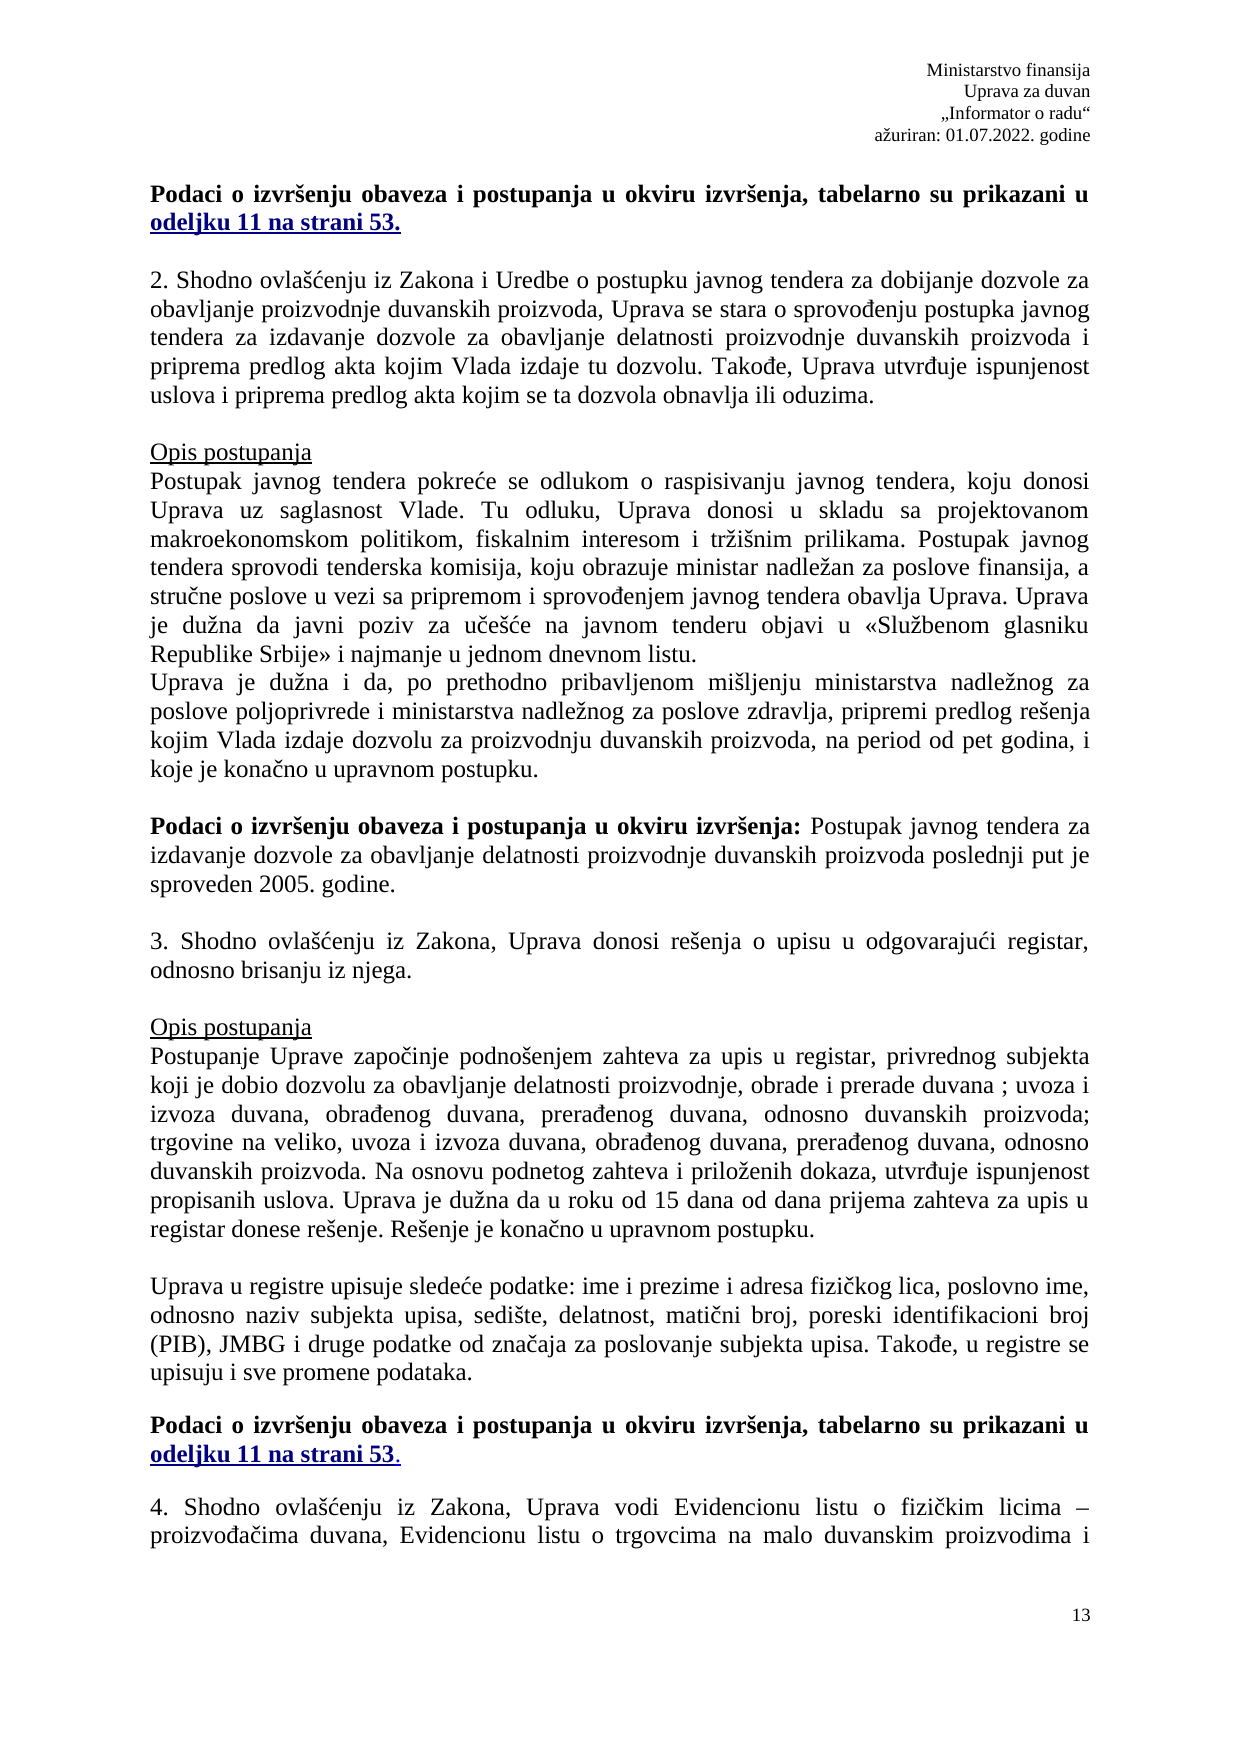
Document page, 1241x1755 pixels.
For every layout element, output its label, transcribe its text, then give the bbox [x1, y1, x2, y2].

text Podaci o izvršenju obaveza i postupanja u okviru izvršenja, tabelarno su prikazani u odelјku 11 na strani 53. [150, 1410, 1090, 1468]
text 3. Shodno ovlašćenju iz Zakona, Uprava donosi rešenja o upisu u odgovarajući registar, odnosno brisanju iz njega. [150, 926, 1090, 984]
text Postupanje Uprave započinje podnošenjem zahteva za upis u registar, privrednog subjekta koji je dobio dozvolu za obavlјanje delatnosti proizvodnje, obrade i prerade duvana ; uvoza i izvoza duvana, obrađenog duvana, prerađenog duvana, odnosno duvanskih proizvoda; trgovine na veliko, uvoza i izvoza duvana, obrađenog duvana, prerađenog duvana, odnosno duvanskih proizvoda. Na osnovu podnetog zahteva i priloženih dokaza, utvrđuje ispunjenost propisanih uslova. Uprava je dužna da u roku od 15 dana od dana prijema zahteva za upis u registar donese rešenje. Rešenje je konačno u upravnom postupku. [150, 1041, 1090, 1242]
text Postupak javnog tendera pokreće se odlukom o raspisivanju javnog tendera, koju donosi Uprava uz saglasnost Vlade. Tu odluku, Uprava donosi u skladu sa projektovanom makroekonomskom politikom, fiskalnim interesom i tržišnim prilikama. Postupak javnog tendera sprovodi tenderska komisija, koju obrazuje ministar nadležan za poslove finansija, a stručne poslove u vezi sa pripremom i sprovođenjem javnog tendera obavlјa Uprava. Uprava je dužna da javni poziv za učešće na javnom tenderu objavi u «Službenom glasniku Republike Srbije» i najmanje u jednom dnevnom listu. [150, 466, 1090, 667]
text Opis postupanja [150, 437, 1090, 466]
text Uprava u registre upisuje sledeće podatke: ime i prezime i adresa fizičkog lica, poslovno ime, odnosno naziv subjekta upisa, sedište, delatnost, matični broj, poreski identifikacioni broj (PIB), JMBG i druge podatke od značaja za poslovanje subjekta upisa. Takođe, u registre se upisuju i sve promene podataka. [150, 1271, 1090, 1386]
text Uprava je dužna i da, po prethodno pribavlјenom mišlјenju ministarstva nadležnog za poslove polјoprivrede i ministarstva nadležnog za poslove zdravlјa, pripremi predlog rešenja kojim Vlada izdaje dozvolu za proizvodnju duvanskih proizvoda, na period od pet godina, i koje je konačno u upravnom postupku. [150, 667, 1090, 782]
text Podaci o izvršenju obaveza i postupanja u okviru izvršenja: Postupak javnog tendera za izdavanje dozvole za obavlјanje delatnosti proizvodnje duvanskih proizvoda poslednji put je sproveden 2005. godine. [150, 811, 1090, 897]
text 2. Shodno ovlašćenju iz Zakona i Uredbe o postupku javnog tendera za dobijanje dozvole za obavlјanje proizvodnje duvanskih proizvoda, Uprava se stara o sprovođenju postupka javnog tendera za izdavanje dozvole za obavlјanje delatnosti proizvodnje duvanskih proizvoda i priprema predlog akta kojim Vlada izdaje tu dozvolu. Takođe, Uprava utvrđuje ispunjenost uslova i priprema predlog akta kojim se ta dozvola obnavlјa ili oduzima. [150, 265, 1090, 409]
text 4. Shodno ovlašćenju iz Zakona, Uprava vodi Evidencionu listu o fizičkim licima – proizvođačima duvana, Evidencionu listu o trgovcima na malo duvanskim proizvodima i [150, 1492, 1090, 1549]
text Opis postupanja [150, 1012, 1090, 1041]
text Podaci o izvršenju obaveza i postupanja u okviru izvršenja, tabelarno su prikazani u odelјku 11 na strani 53. [150, 179, 1090, 236]
